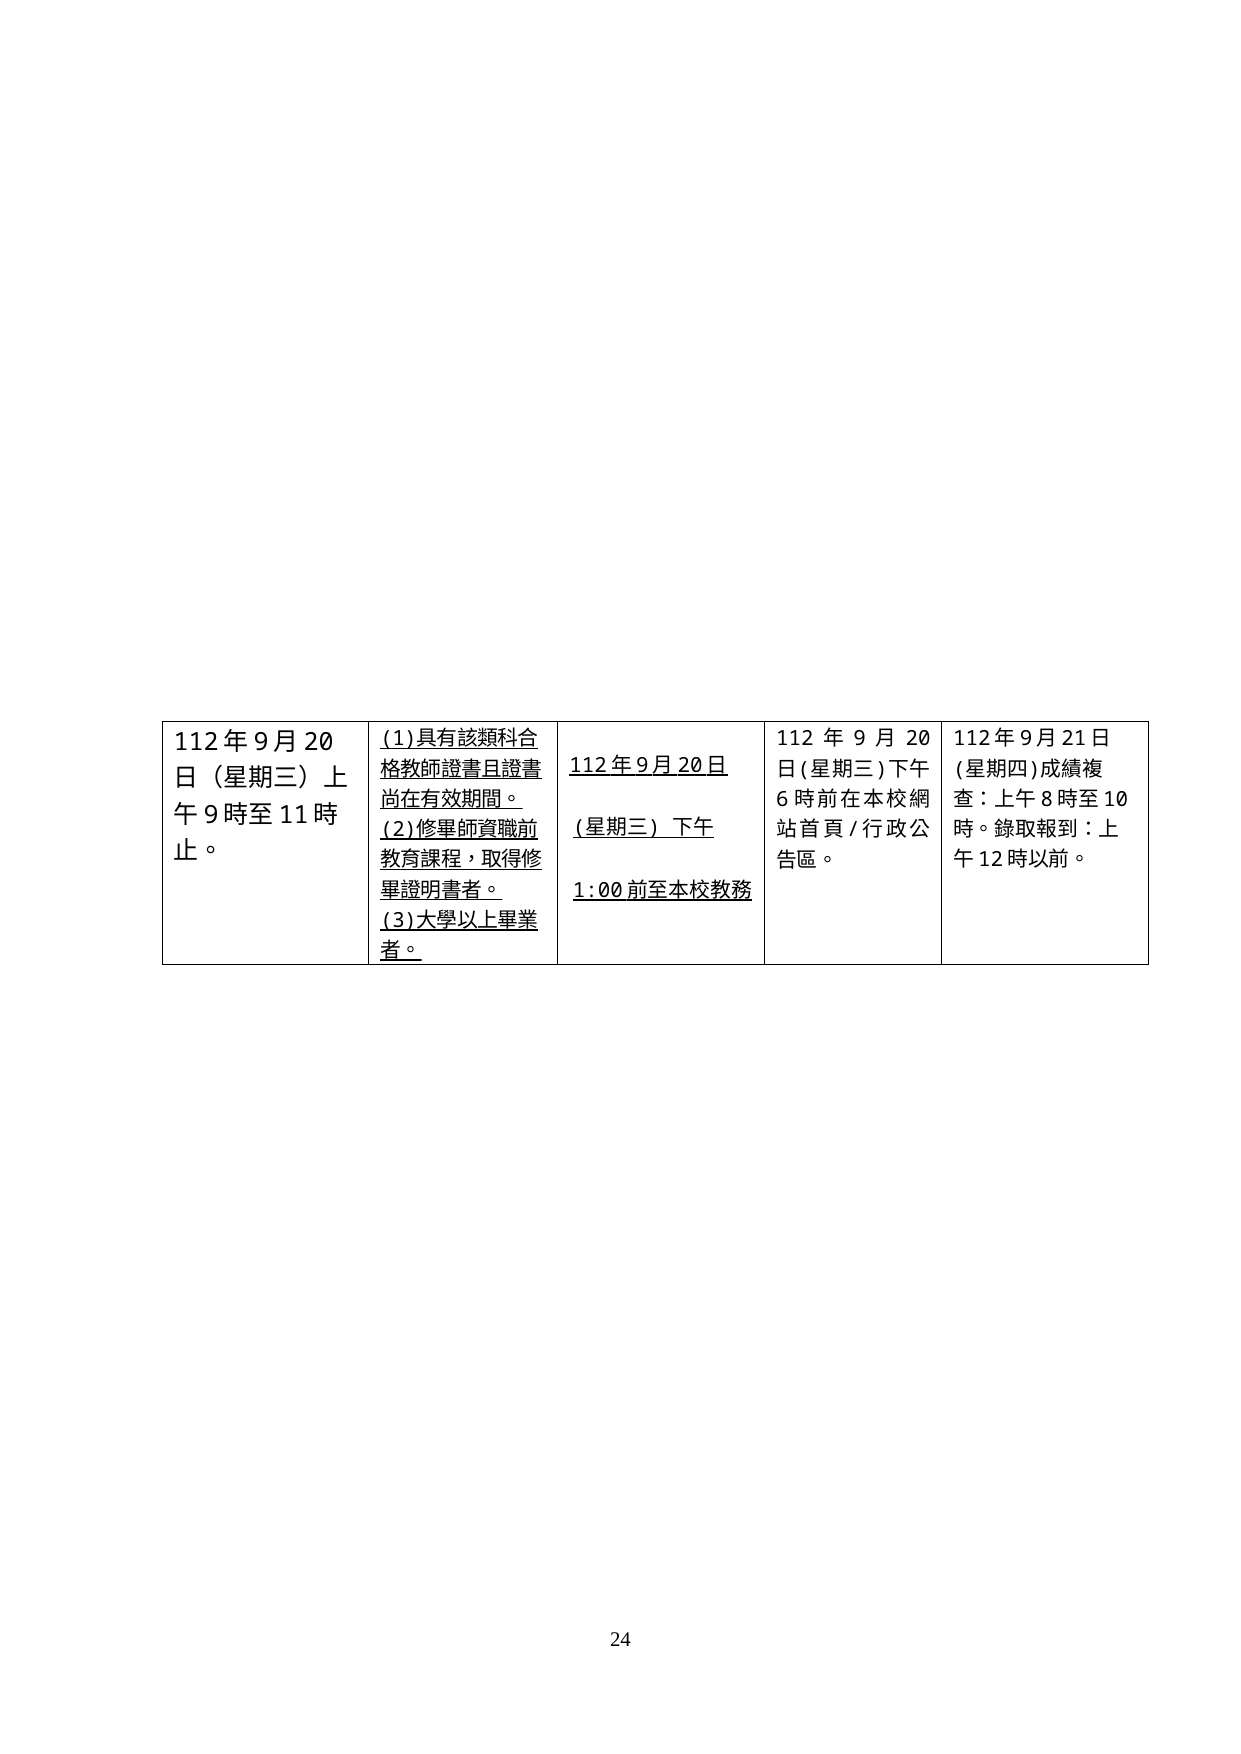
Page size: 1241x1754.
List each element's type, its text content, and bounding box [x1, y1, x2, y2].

table_cell 112年9月20日(星期三)下午6時前在本校網站首頁/行政公告區。 [765, 722, 941, 963]
table_cell 112年9月20日（星期三）上午9時至11時止。 [163, 722, 368, 963]
table_cell (1)具有該類科合格教師證書且證書尚在有效期間。(2)修畢師資職前教育課程，取得修畢證明書者。 (3)大學以上畢業者。 [369, 722, 557, 963]
table_cell 112年9月21日(星期四)成績複查：上午8時至10時。錄取報到：上午12時以前。 [942, 722, 1148, 963]
table_cell 112年9月20日(星期三) 下午1:00前至本校教務 [558, 722, 764, 963]
